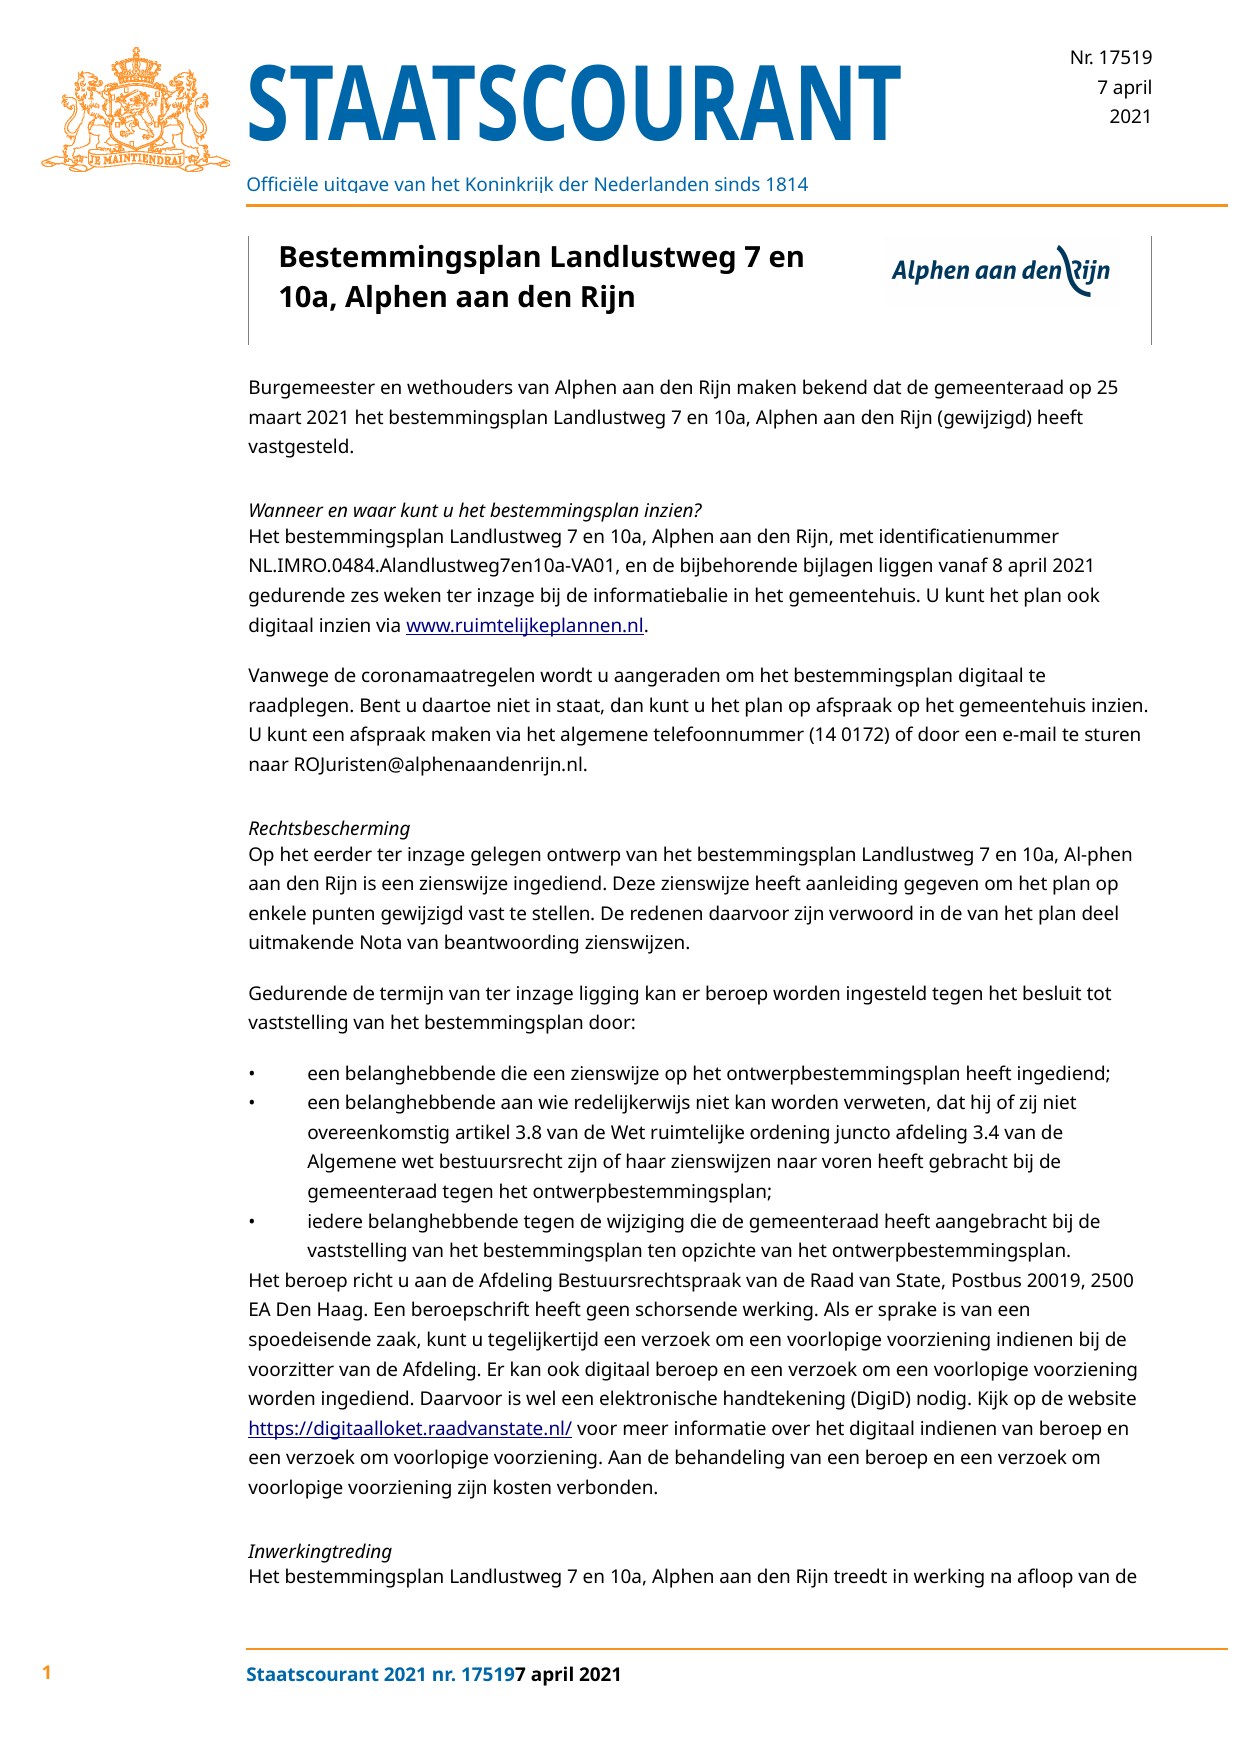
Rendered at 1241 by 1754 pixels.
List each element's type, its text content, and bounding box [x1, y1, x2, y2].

text Burgemeester en wethouders van Alphen aan den Rijn maken bekend dat de gemeenteraad op 25 maart 2021 het bestemmingsplan Landlustweg 7 en 10a, Alphen aan den Rijn (gewijzigd) heeft vastgesteld. [248, 374, 1152, 459]
text Gedurende de termijn van ter inzage ligging kan er beroep worden ingesteld tegen het besluit tot vaststelling van het bestemmingsplan door: [248, 980, 1152, 1035]
text Vanwege de coronamaatregelen wordt u aangeraden om het bestemmingsplan digitaal te raadplegen. Bent u daartoe niet in staat, dan kunt u het plan op afspraak op het gemeentehuis inzien. U kunt een afspraak maken via het algemene telefoonnummer (14 0172) of door een e-mail te sturen naar ROJuristen@alphenaandenrijn.nl. [248, 662, 1152, 777]
picture [41, 47, 231, 172]
list een belanghebbende die een zienswijze op het ontwerpbestemmingsplan heeft ingediend; [248, 1060, 1152, 1086]
text Het beroep richt u aan de Afdeling Bestuursrechtspraak van de Raad van State, Postbus 20019, 2500 EA Den Haag. Een beroepschrift heeft geen schorsende werking. Als er sprake is van een spoedeisende zaak, kunt u tegelijkertijd een verzoek om een voorlopige voorziening indienen bij de voorzitter van de Afdeling. Er kan ook digitaal beroep en een verzoek om een voorlopige voorziening worden ingediend. Daarvoor is wel een elektronische handtekening (DigiD) nodig. Kijk op de website https://digitaalloket.raadvanstate.nl/ voor meer informatie over het digitaal indienen van beroep en een verzoek om voorlopige voorziening. Aan de behandeling van een beroep en een verzoek om voorlopige voorziening zijn kosten verbonden. [248, 1267, 1152, 1500]
table_header [850, 236, 1151, 345]
text Het bestemmingsplan Landlustweg 7 en 10a, Alphen aan den Rijn treedt in werking na afloop van de [248, 1564, 1152, 1589]
text Rechtsbescherming [248, 815, 1152, 841]
text Het bestemmingsplan Landlustweg 7 en 10a, Alphen aan den Rijn, met identificatienummer NL.IMRO.0484.Alandlustweg7en10a-VA01, en de bijbehorende bijlagen liggen vanaf 8 april 2021 gedurende zes weken ter inzage bij de informatiebalie in het gemeentehuis. U kunt het plan ook digitaal inzien via www.ruimtelijkeplannen.nl. [248, 523, 1152, 638]
text Inwerkingtreding [248, 1538, 1152, 1564]
list iedere belanghebbende tegen de wijziging die de gemeenteraad heeft aangebracht bij de vaststelling van het bestemmingsplan ten opzichte van het ontwerpbestemmingsplan. [248, 1208, 1152, 1263]
text Wanneer en waar kunt u het bestemmingsplan inzien? [248, 497, 1152, 523]
text Op het eerder ter inzage gelegen ontwerp van het bestemmingsplan Landlustweg 7 en 10a, Al-phen aan den Rijn is een zienswijze ingediend. Deze zienswijze heeft aanleiding gegeven om het plan op enkele punten gewijzigd vast te stellen. De redenen daarvoor zijn verwoord in de van het plan deel uitmakende Nota van beantwoording zienswijzen. [248, 841, 1152, 955]
table_header Bestemmingsplan Landlustweg 7 en 10a, Alphen aan den Rijn [249, 236, 850, 345]
picture [882, 236, 1119, 306]
list een belanghebbende aan wie redelijkerwijs niet kan worden verweten, dat hij of zij niet overeenkomstig artikel 3.8 van de Wet ruimtelijke ordening juncto afdeling 3.4 van de Algemene wet bestuursrecht zijn of haar zienswijzen naar voren heeft gebracht bij de gemeenteraad tegen het ontwerpbestemmingsplan; [248, 1089, 1152, 1204]
